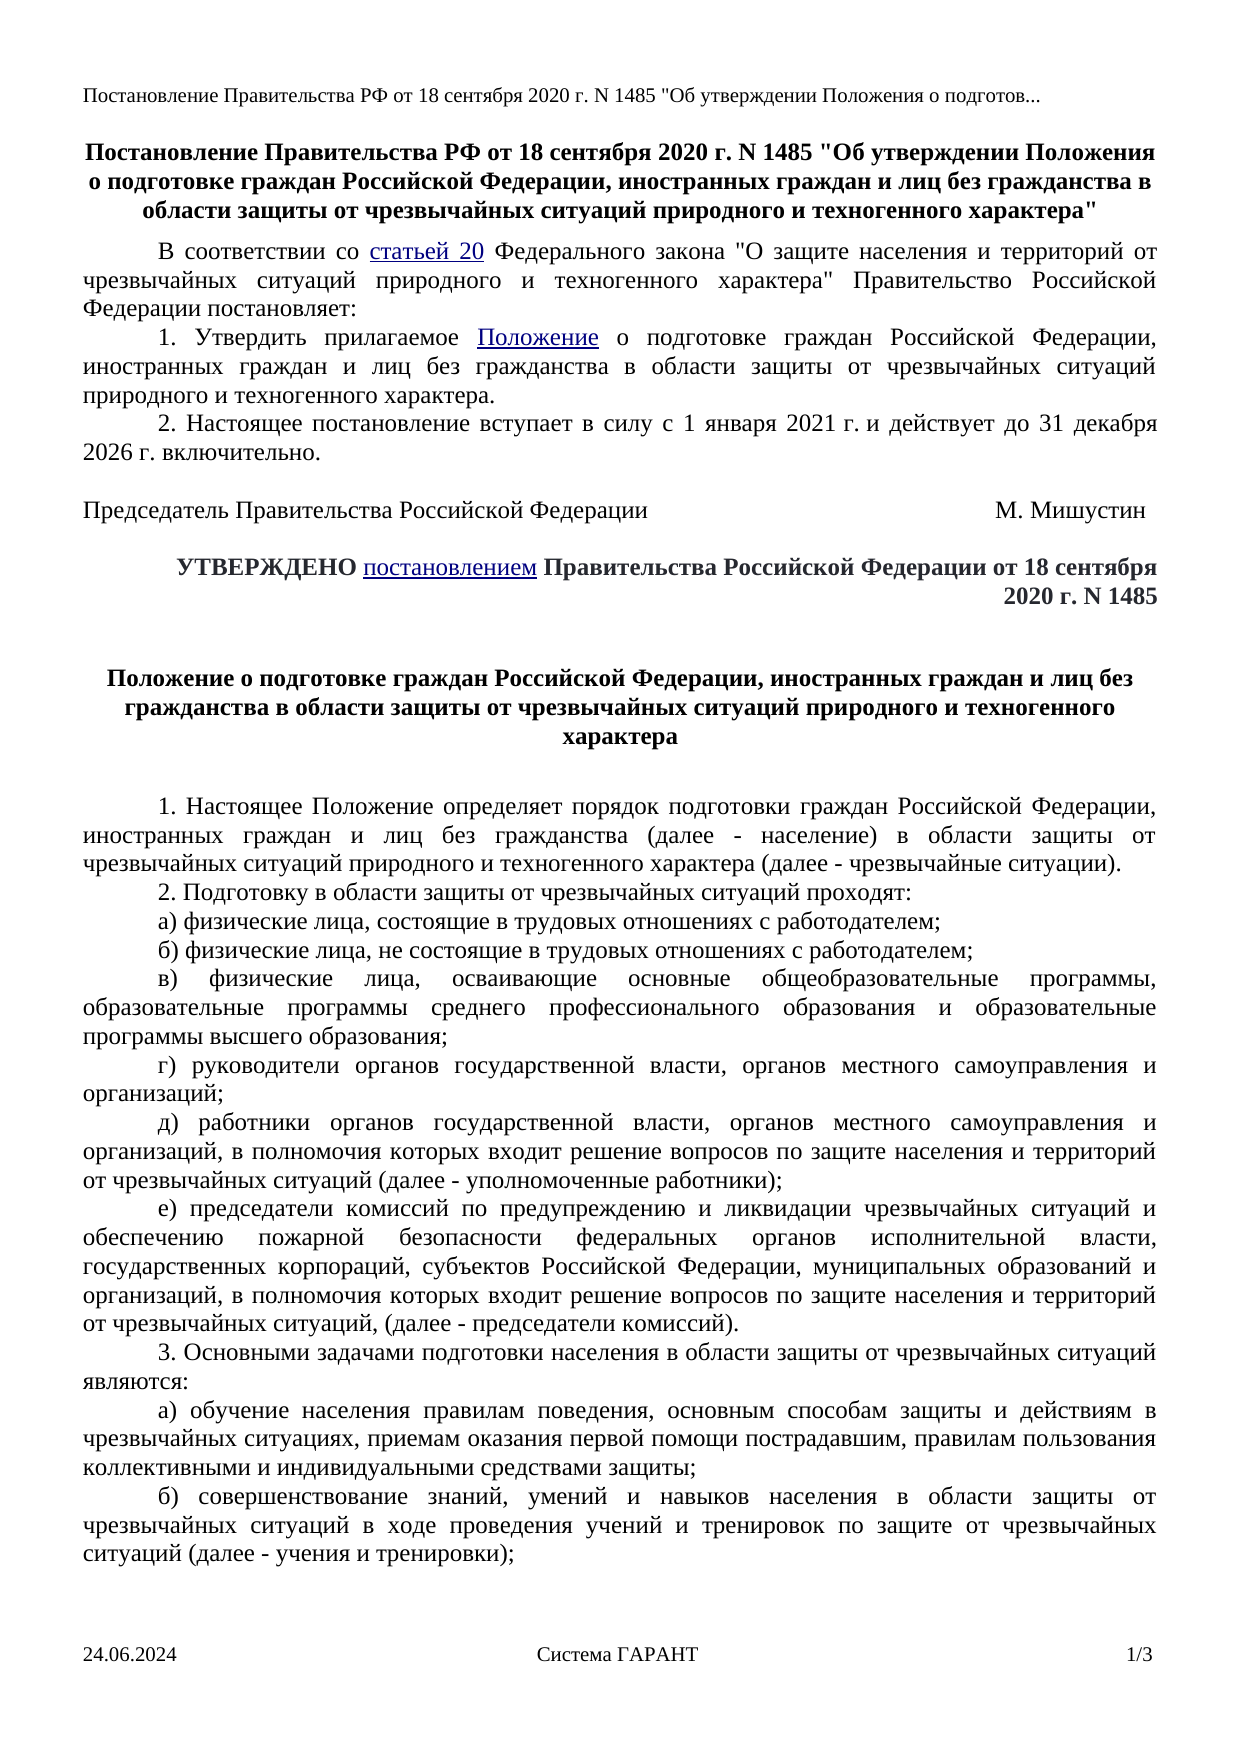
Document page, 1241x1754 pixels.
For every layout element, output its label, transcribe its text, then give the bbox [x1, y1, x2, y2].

text УТВЕРЖДЕНО постановлением Правительства Российской Федерации от 18 сентября 2020 г. N 1485 [83, 552, 1157, 610]
subtitle Постановление Правительства РФ от 18 сентября 2020 г. N 1485 "Об утверждении Положения о подготовке граждан Российской Федерации, иностранных граждан и лиц без гражданства в области защиты от чрезвычайных ситуаций природного и техногенного характера" [83, 137, 1157, 223]
text в) физические лица, осваивающие основные общеобразовательные программы, образовательные программы среднего профессионального образования и образовательные программы высшего образования; [83, 963, 1157, 1050]
text е) председатели комиссий по предупреждению и ликвидации чрезвычайных ситуаций и обеспечению пожарной безопасности федеральных органов исполнительной власти, государственных корпораций, субъектов Российской Федерации, муниципальных образований и организаций, в полномочия которых входит решение вопросов по защите населения и территорий от чрезвычайных ситуаций, (далее - председатели комиссий). [83, 1193, 1157, 1337]
table_header М. Мишустин [791, 495, 1146, 523]
text 3. Основными задачами подготовки населения в области защиты от чрезвычайных ситуаций являются: [83, 1337, 1157, 1395]
text 2. Подготовку в области защиты от чрезвычайных ситуаций проходят: [83, 877, 1157, 906]
subtitle Положение о подготовке граждан Российской Федерации, иностранных граждан и лиц без гражданства в области защиты от чрезвычайных ситуаций природного и техногенного характера [83, 663, 1157, 750]
text г) руководители органов государственной власти, органов местного самоуправления и организаций; [83, 1050, 1157, 1107]
text В соответствии со статьей 20 Федерального закона "О защите населения и территорий от чрезвычайных ситуаций природного и техногенного характера" Правительство Российской Федерации постановляет: [83, 236, 1157, 322]
text а) физические лица, состоящие в трудовых отношениях с работодателем; [83, 906, 1157, 935]
table_header Председатель Правительства Российской Федерации [83, 495, 791, 523]
text 1. Утвердить прилагаемое Положение о подготовке граждан Российской Федерации, иностранных граждан и лиц без гражданства в области защиты от чрезвычайных ситуаций природного и техногенного характера. [83, 322, 1157, 408]
text д) работники органов государственной власти, органов местного самоуправления и организаций, в полномочия которых входит решение вопросов по защите населения и территорий от чрезвычайных ситуаций (далее - уполномоченные работники); [83, 1107, 1157, 1193]
text б) физические лица, не состоящие в трудовых отношениях с работодателем; [83, 935, 1157, 963]
text а) обучение населения правилам поведения, основным способам защиты и действиям в чрезвычайных ситуациях, приемам оказания первой помощи пострадавшим, правилам пользования коллективными и индивидуальными средствами защиты; [83, 1395, 1157, 1481]
text 2. Настоящее постановление вступает в силу с 1 января 2021 г. и действует до 31 декабря 2026 г. включительно. [83, 408, 1157, 466]
text 1. Настоящее Положение определяет порядок подготовки граждан Российской Федерации, иностранных граждан и лиц без гражданства (далее - население) в области защиты от чрезвычайных ситуаций природного и техногенного характера (далее - чрезвычайные ситуации). [83, 791, 1157, 877]
text б) совершенствование знаний, умений и навыков населения в области защиты от чрезвычайных ситуаций в ходе проведения учений и тренировок по защите от чрезвычайных ситуаций (далее - учения и тренировки); [83, 1481, 1157, 1567]
